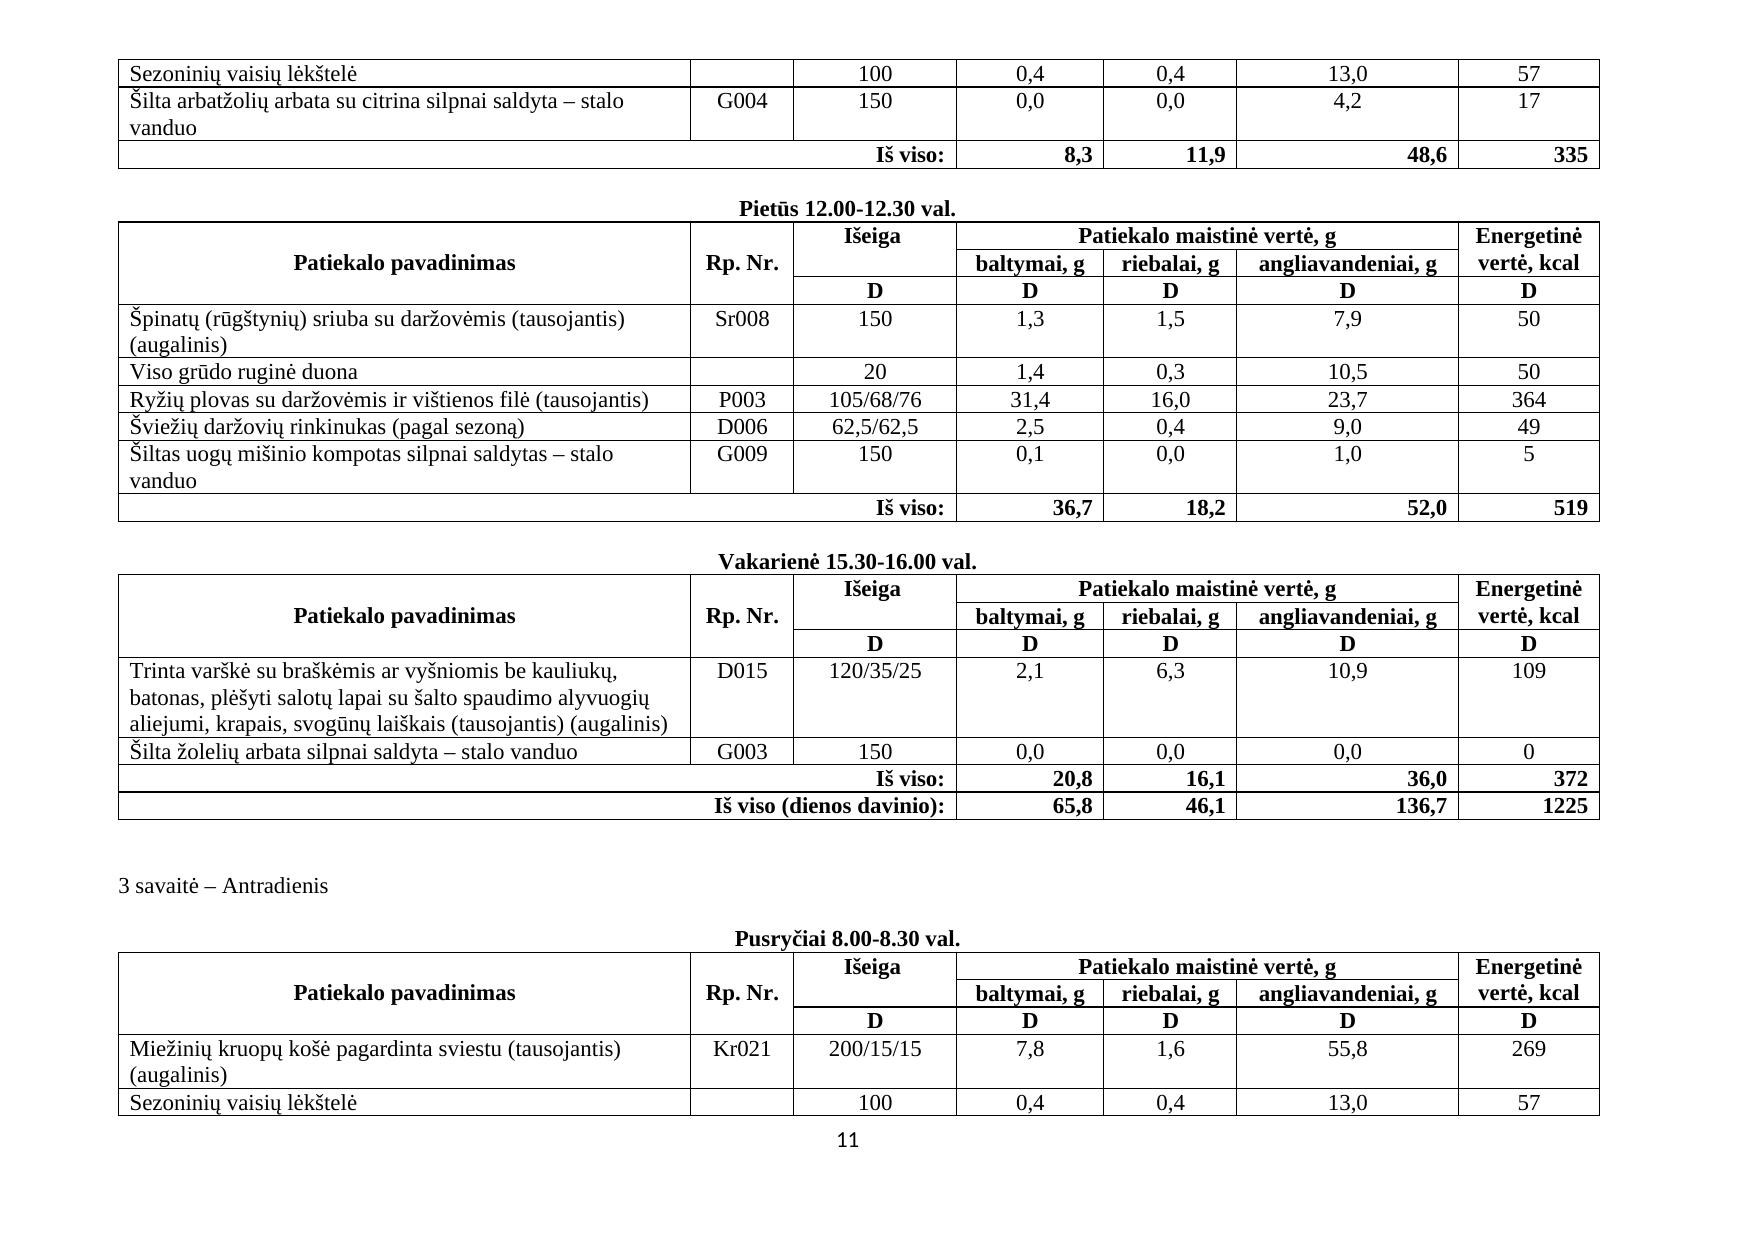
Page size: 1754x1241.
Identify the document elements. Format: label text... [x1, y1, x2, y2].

table_cell 57 [1459, 60, 1599, 86]
table_cell 52,0 [1237, 494, 1458, 521]
table_cell 120/35/25 [794, 658, 956, 737]
table_cell 11,9 [1104, 141, 1236, 168]
table_cell 109 [1459, 658, 1599, 737]
table_cell riebalai, g [1104, 980, 1236, 1006]
table_cell 10,9 [1237, 658, 1458, 737]
table_cell 136,7 [1237, 793, 1458, 819]
table_cell D [794, 277, 956, 303]
table_cell 36,7 [957, 494, 1103, 521]
table_cell 150 [794, 88, 956, 140]
table_cell 150 [794, 305, 956, 357]
table_cell 31,4 [957, 386, 1103, 412]
text Vakarienė 15.30-16.00 val. [118, 548, 1577, 574]
table_cell 13,0 [1237, 60, 1458, 86]
table_header Rp. Nr. [691, 953, 793, 1034]
table_cell 49 [1459, 413, 1599, 439]
table_cell 1225 [1459, 793, 1599, 819]
table_cell 8,3 [957, 141, 1103, 168]
table_cell 4,2 [1237, 88, 1458, 140]
table_cell 6,3 [1104, 658, 1236, 737]
table_cell 62,5/62,5 [794, 413, 956, 439]
table_cell 16,1 [1104, 765, 1236, 791]
table_cell 20 [794, 358, 956, 385]
table_cell 0,4 [957, 1089, 1103, 1115]
table_cell D015 [691, 658, 793, 737]
table_cell baltymai, g [957, 603, 1103, 629]
table_cell Miežinių kruopų košė pagardinta sviestu (tausojantis) (augalinis) [119, 1035, 690, 1088]
table_cell 100 [794, 1089, 956, 1115]
table_cell D [957, 1008, 1103, 1034]
table_cell angliavandeniai, g [1237, 250, 1458, 276]
text Pusryčiai 8.00-8.30 val. [118, 925, 1577, 952]
table_cell D [1237, 277, 1458, 303]
table_cell 105/68/76 [794, 386, 956, 412]
table_cell Špinatų (rūgštynių) sriuba su daržovėmis (tausojantis) (augalinis) [119, 305, 690, 357]
table_cell D [794, 1008, 956, 1034]
table_cell Šiltas uogų mišinio kompotas silpnai saldytas – stalo vanduo [119, 441, 690, 493]
table_cell 0,0 [957, 738, 1103, 764]
table_cell D [1459, 1008, 1599, 1034]
table_cell Iš viso (dienos davinio): [119, 793, 956, 819]
table_header Išeiga [794, 953, 956, 1006]
table_cell 0,4 [1104, 413, 1236, 439]
table_cell 1,5 [1104, 305, 1236, 357]
table_cell 269 [1459, 1035, 1599, 1088]
table_header Išeiga [794, 575, 956, 629]
table_cell 1,6 [1104, 1035, 1236, 1088]
table_cell 2,1 [957, 658, 1103, 737]
table_cell 48,6 [1237, 141, 1458, 168]
table_header Energetinė vertė, kcal [1459, 223, 1599, 276]
table_cell 20,8 [957, 765, 1103, 791]
table_cell 0,3 [1104, 358, 1236, 385]
table_header Patiekalo pavadinimas [119, 575, 690, 657]
table_cell 50 [1459, 358, 1599, 385]
table_cell 519 [1459, 494, 1599, 521]
table_cell D [1104, 277, 1236, 303]
table_cell 10,5 [1237, 358, 1458, 385]
table_cell Sezoninių vaisių lėkštelė [119, 1089, 690, 1115]
table_cell 1,4 [957, 358, 1103, 385]
table_cell Trinta varškė su braškėmis ar vyšniomis be kauliukų, batonas, plėšyti salotų lapai su šalto spaudimo alyvuogių aliejumi, krapais, svogūnų laiškais (tausojantis) (augalinis) [119, 658, 690, 737]
table_cell 46,1 [1104, 793, 1236, 819]
table_header Rp. Nr. [691, 223, 793, 303]
table_cell 0,0 [1104, 738, 1236, 764]
table_cell 18,2 [1104, 494, 1236, 521]
table_cell Šilta žolelių arbata silpnai saldyta – stalo vanduo [119, 738, 690, 764]
table_cell 364 [1459, 386, 1599, 412]
table_cell Viso grūdo ruginė duona [119, 358, 690, 385]
table_cell [691, 1089, 793, 1115]
table_cell 7,8 [957, 1035, 1103, 1088]
table_cell Sezoninių vaisių lėkštelė [119, 60, 690, 86]
table_cell D [1104, 630, 1236, 657]
table_cell riebalai, g [1104, 250, 1236, 276]
table_header Energetinė vertė, kcal [1459, 953, 1599, 1006]
table_cell 0,4 [957, 60, 1103, 86]
table_cell G003 [691, 738, 793, 764]
text 3 savaitė – Antradienis [118, 873, 1577, 899]
table_cell angliavandeniai, g [1237, 603, 1458, 629]
table_cell [691, 358, 793, 385]
table_header Patiekalo maistinė vertė, g [957, 953, 1458, 979]
table_cell 57 [1459, 1089, 1599, 1115]
table_cell 2,5 [957, 413, 1103, 439]
table_cell G009 [691, 441, 793, 493]
table_cell Iš viso: [119, 765, 956, 791]
table_cell 23,7 [1237, 386, 1458, 412]
table_cell 36,0 [1237, 765, 1458, 791]
table_cell 50 [1459, 305, 1599, 357]
table_cell [691, 60, 793, 86]
table_cell Šilta arbatžolių arbata su citrina silpnai saldyta – stalo vanduo [119, 88, 690, 140]
table_cell G004 [691, 88, 793, 140]
table_cell 9,0 [1237, 413, 1458, 439]
table_cell riebalai, g [1104, 603, 1236, 629]
table_cell 200/15/15 [794, 1035, 956, 1088]
table_cell Iš viso: [119, 494, 956, 521]
table_cell D [1459, 277, 1599, 303]
table_cell 1,3 [957, 305, 1103, 357]
table_cell D006 [691, 413, 793, 439]
table_cell Ryžių plovas su daržovėmis ir vištienos filė (tausojantis) [119, 386, 690, 412]
table_cell 13,0 [1237, 1089, 1458, 1115]
table_cell D [1104, 1008, 1236, 1034]
table_cell baltymai, g [957, 250, 1103, 276]
table_cell 5 [1459, 441, 1599, 493]
table_cell D [957, 630, 1103, 657]
table_cell P003 [691, 386, 793, 412]
table_header Energetinė vertė, kcal [1459, 575, 1599, 629]
table_cell D [1237, 1008, 1458, 1034]
table_cell Sr008 [691, 305, 793, 357]
table_cell D [1237, 630, 1458, 657]
table_header Išeiga [794, 223, 956, 276]
table_header Patiekalo maistinė vertė, g [957, 575, 1458, 602]
table_cell 16,0 [1104, 386, 1236, 412]
table_cell Iš viso: [119, 141, 956, 168]
table_header Patiekalo pavadinimas [119, 223, 690, 303]
table_cell 335 [1459, 141, 1599, 168]
table_header Patiekalo maistinė vertė, g [957, 223, 1458, 249]
table_header Rp. Nr. [691, 575, 793, 657]
table_cell 0,0 [1104, 441, 1236, 493]
table_cell 55,8 [1237, 1035, 1458, 1088]
table_cell 1,0 [1237, 441, 1458, 493]
table_cell D [794, 630, 956, 657]
table_cell 0 [1459, 738, 1599, 764]
table_cell D [957, 277, 1103, 303]
table_cell Kr021 [691, 1035, 793, 1088]
table_cell 0,4 [1104, 60, 1236, 86]
table_cell Šviežių daržovių rinkinukas (pagal sezoną) [119, 413, 690, 439]
table_cell D [1459, 630, 1599, 657]
table_cell 17 [1459, 88, 1599, 140]
table_cell 0,0 [957, 88, 1103, 140]
table_cell baltymai, g [957, 980, 1103, 1006]
table_cell 150 [794, 738, 956, 764]
table_cell 0,4 [1104, 1089, 1236, 1115]
table_cell 100 [794, 60, 956, 86]
table_cell 150 [794, 441, 956, 493]
text Pietūs 12.00-12.30 val. [118, 195, 1577, 221]
table_cell 0,0 [1104, 88, 1236, 140]
table_cell 372 [1459, 765, 1599, 791]
table_cell 0,1 [957, 441, 1103, 493]
table_cell angliavandeniai, g [1237, 980, 1458, 1006]
table_cell 65,8 [957, 793, 1103, 819]
table_cell 7,9 [1237, 305, 1458, 357]
table_header Patiekalo pavadinimas [119, 953, 690, 1034]
table_cell 0,0 [1237, 738, 1458, 764]
